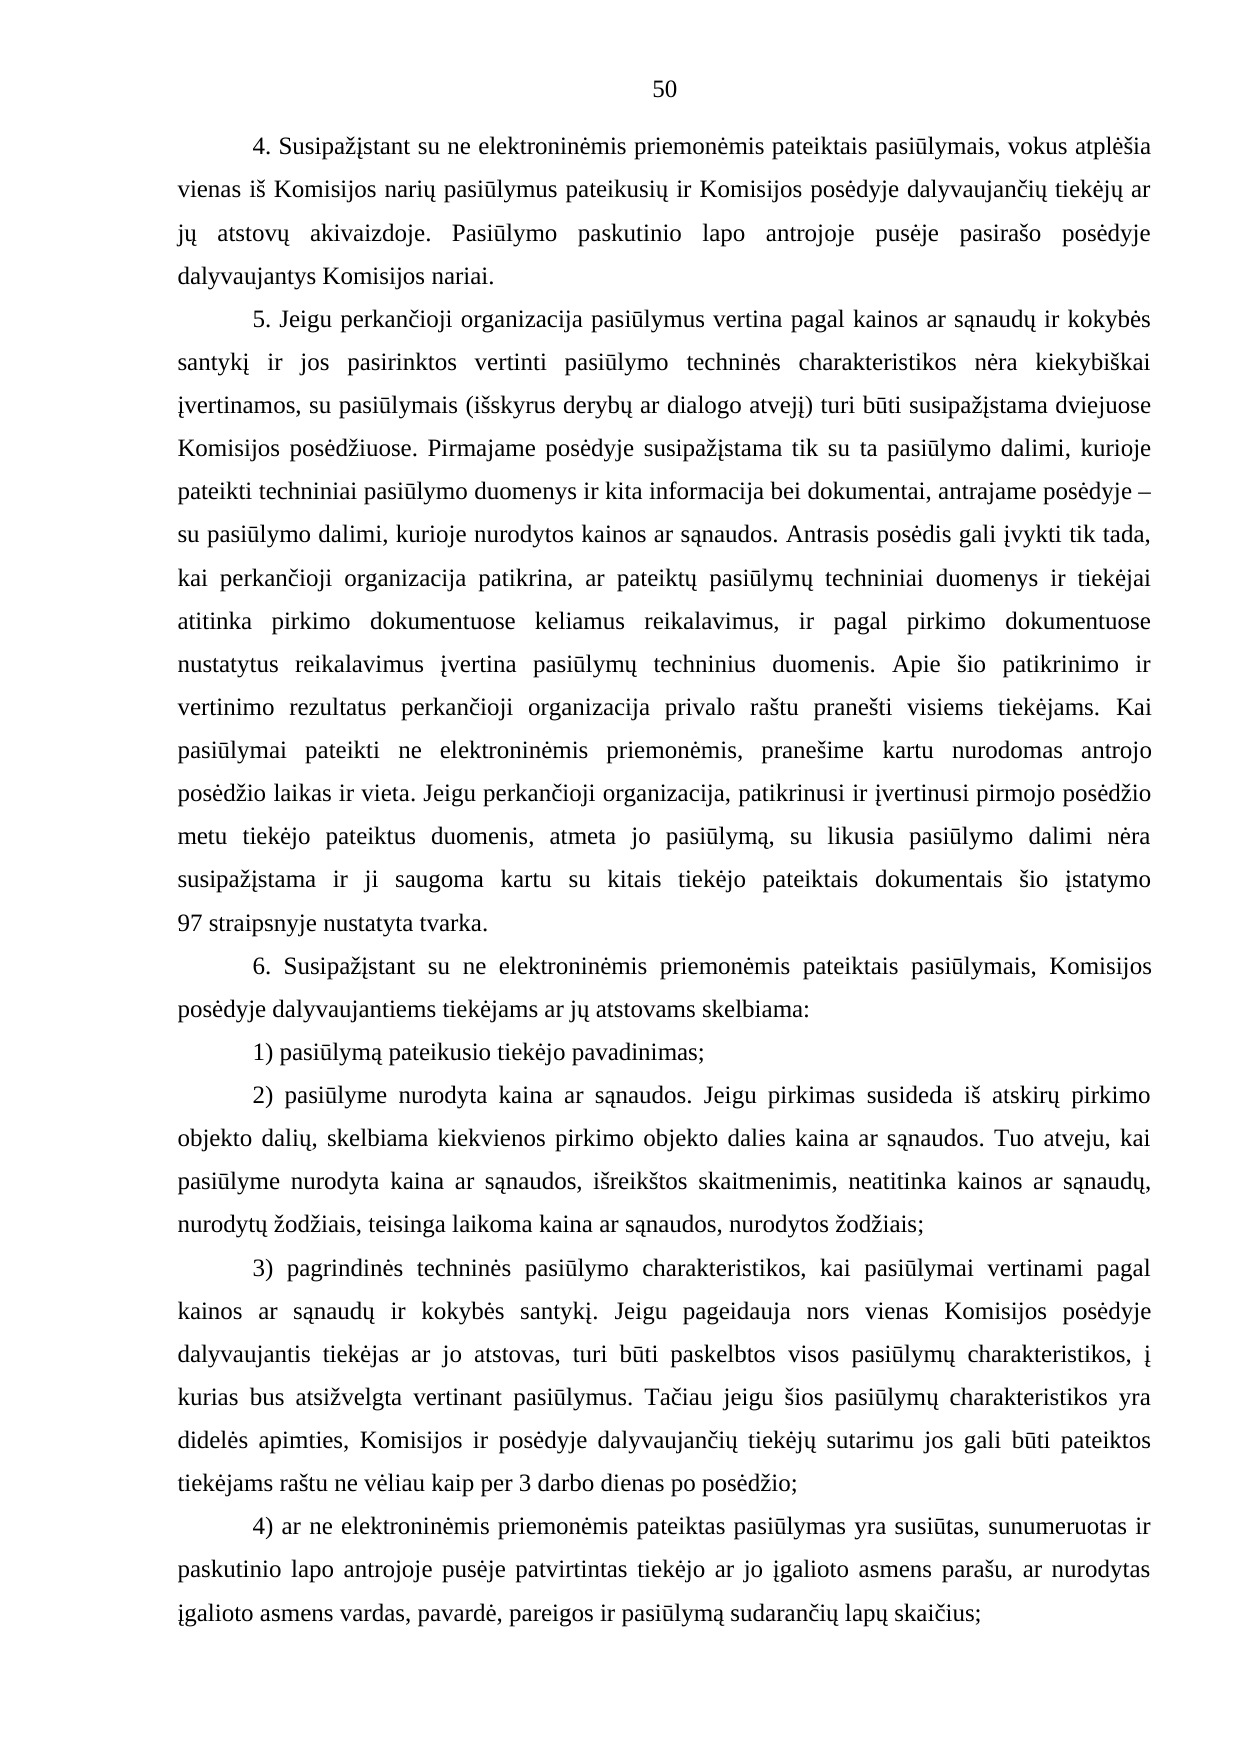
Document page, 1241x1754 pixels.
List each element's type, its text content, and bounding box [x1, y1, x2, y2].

text 4) ar ne elektroninėmis priemonėmis pateiktas pasiūlymas yra susiūtas, sunumeruotas ir paskutinio lapo antrojoje pusėje patvirtintas tiekėjo ar jo įgalioto asmens parašu, ar nurodytas įgalioto asmens vardas, pavardė, pareigos ir pasiūlymą sudarančių lapų skaičius; [177, 1511, 1152, 1626]
text 6. Susipažįstant su ne elektroninėmis priemonėmis pateiktais pasiūlymais, Komisijos posėdyje dalyvaujantiems tiekėjams ar jų atstovams skelbiama: [177, 951, 1152, 1023]
text 2) pasiūlyme nurodyta kaina ar sąnaudos. Jeigu pirkimas susideda iš atskirų pirkimo objekto dalių, skelbiama kiekvienos pirkimo objekto dalies kaina ar sąnaudos. Tuo atveju, kai pasiūlyme nurodyta kaina ar sąnaudos, išreikštos skaitmenimis, neatitinka kainos ar sąnaudų, nurodytų žodžiais, teisinga laikoma kaina ar sąnaudos, nurodytos žodžiais; [177, 1080, 1152, 1238]
text 3) pagrindinės techninės pasiūlymo charakteristikos, kai pasiūlymai vertinami pagal kainos ar sąnaudų ir kokybės santykį. Jeigu pageidauja nors vienas Komisijos posėdyje dalyvaujantis tiekėjas ar jo atstovas, turi būti paskelbtos visos pasiūlymų charakteristikos, į kurias bus atsižvelgta vertinant pasiūlymus. Tačiau jeigu šios pasiūlymų charakteristikos yra didelės apimties, Komisijos ir posėdyje dalyvaujančių tiekėjų sutarimu jos gali būti pateiktos tiekėjams raštu ne vėliau kaip per 3 darbo dienas po posėdžio; [177, 1253, 1152, 1497]
text 4. Susipažįstant su ne elektroninėmis priemonėmis pateiktais pasiūlymais, vokus atplėšia vienas iš Komisijos narių pasiūlymus pateikusių ir Komisijos posėdyje dalyvaujančių tiekėjų ar jų atstovų akivaizdoje. Pasiūlymo paskutinio lapo antrojoje pusėje pasirašo posėdyje dalyvaujantys Komisijos nariai. [177, 131, 1152, 289]
text 5. Jeigu perkančioji organizacija pasiūlymus vertina pagal kainos ar sąnaudų ir kokybės santykį ir jos pasirinktos vertinti pasiūlymo techninės charakteristikos nėra kiekybiškai įvertinamos, su pasiūlymais (išskyrus derybų ar dialogo atvejį) turi būti susipažįstama dviejuose Komisijos posėdžiuose. Pirmajame posėdyje susipažįstama tik su ta pasiūlymo dalimi, kurioje pateikti techniniai pasiūlymo duomenys ir kita informacija bei dokumentai, antrajame posėdyje – su pasiūlymo dalimi, kurioje nurodytos kainos ar sąnaudos. Antrasis posėdis gali įvykti tik tada, kai perkančioji organizacija patikrina, ar pateiktų pasiūlymų techniniai duomenys ir tiekėjai atitinka pirkimo dokumentuose keliamus reikalavimus, ir pagal pirkimo dokumentuose nustatytus reikalavimus įvertina pasiūlymų techninius duomenis. Apie šio patikrinimo ir vertinimo rezultatus perkančioji organizacija privalo raštu pranešti visiems tiekėjams. Kai pasiūlymai pateikti ne elektroninėmis priemonėmis, pranešime kartu nurodomas antrojo posėdžio laikas ir vieta. Jeigu perkančioji organizacija, patikrinusi ir įvertinusi pirmojo posėdžio metu tiekėjo pateiktus duomenis, atmeta jo pasiūlymą, su likusia pasiūlymo dalimi nėra susipažįstama ir ji saugoma kartu su kitais tiekėjo pateiktais dokumentais šio įstatymo 97 straipsnyje nustatyta tvarka. [177, 304, 1152, 936]
text 1) pasiūlymą pateikusio tiekėjo pavadinimas; [177, 1037, 1152, 1066]
